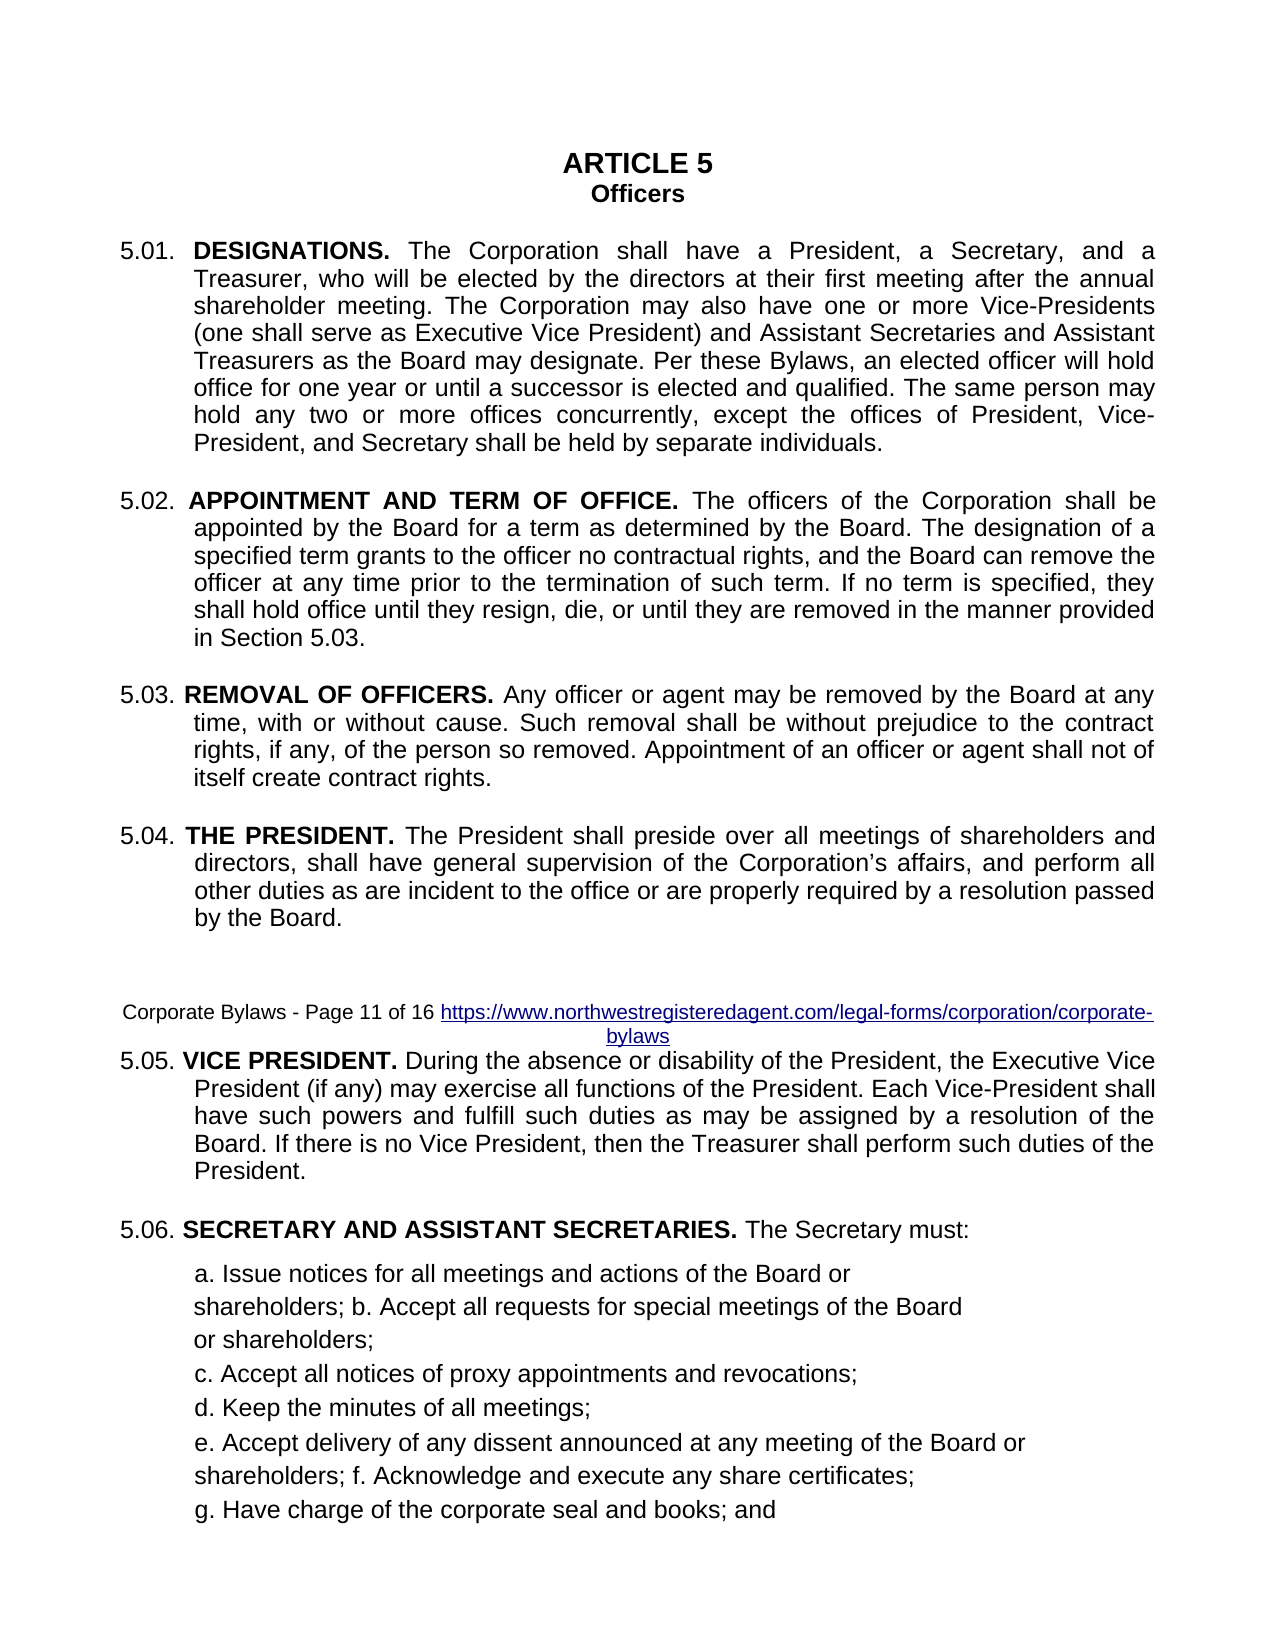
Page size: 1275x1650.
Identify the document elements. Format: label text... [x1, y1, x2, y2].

text Corporate Bylaws - Page 11 of 16 https://www.northwestregisteredagent.com/legal-forms/corporation/corporate-bylaws [118, 1000, 1157, 1048]
text 5.05. VICE PRESIDENT. During the absence or disability of the President, the Executive Vice President (if any) may exercise all functions of the President. Each Vice-President shall have such powers and fulfill such duties as may be assigned by a resolution of the Board. If there is no Vice President, then the Treasurer shall perform such duties of the President. [120, 1048, 1157, 1185]
text a. Issue notices for all meetings and actions of the Board or shareholders; b. Accept all requests for special meetings of the Board or shareholders; [193, 1258, 983, 1353]
text e. Accept delivery of any dissent announced at any meeting of the Board or shareholders; f. Acknowledge and execute any share certificates; [194, 1428, 1138, 1489]
text 5.01. DESIGNATIONS. The Corporation shall have a President, a Secretary, and a Treasurer, who will be elected by the directors at their first meeting after the annual shareholder meeting. The Corporation may also have one or more Vice-Presidents (one shall serve as Executive Vice President) and Assistant Secretaries and Assistant Treasurers as the Board may designate. Per these Bylaws, an elected officer will hold office for one year or until a successor is elected and qualified. The same person may hold any two or more offices concurrently, except the offices of President, Vice-President, and Secretary shall be held by separate individuals. [120, 238, 1157, 457]
text 5.06. SECRETARY AND ASSISTANT SECRETARIES. The Secretary must: [120, 1215, 1157, 1244]
text g. Have charge of the corporate seal and books; and [194, 1495, 1157, 1524]
text ARTICLE 5 [118, 146, 1157, 179]
text d. Keep the minutes of all meetings; [194, 1393, 1157, 1422]
text 5.04. THE PRESIDENT. The President shall preside over all meetings of shareholders and directors, shall have general supervision of the Corporation’s affairs, and perform all other duties as are incident to the office or are properly required by a resolution passed by the Board. [120, 822, 1157, 932]
text 5.03. REMOVAL OF OFFICERS. Any officer or agent may be removed by the Board at any time, with or without cause. Such removal shall be without prejudice to the contract rights, if any, of the person so removed. Appointment of an officer or agent shall not of itself create contract rights. [120, 682, 1156, 792]
text Officers [118, 179, 1157, 208]
text c. Accept all notices of proxy appointments and revocations; [194, 1359, 1157, 1388]
text 5.02. APPOINTMENT AND TERM OF OFFICE. The officers of the Corporation shall be appointed by the Board for a term as determined by the Board. The designation of a specified term grants to the officer no contractual rights, and the Board can remove the officer at any time prior to the termination of such term. If no term is specified, they shall hold office until they resign, die, or until they are removed in the manner provided in Section 5.03. [120, 487, 1157, 652]
